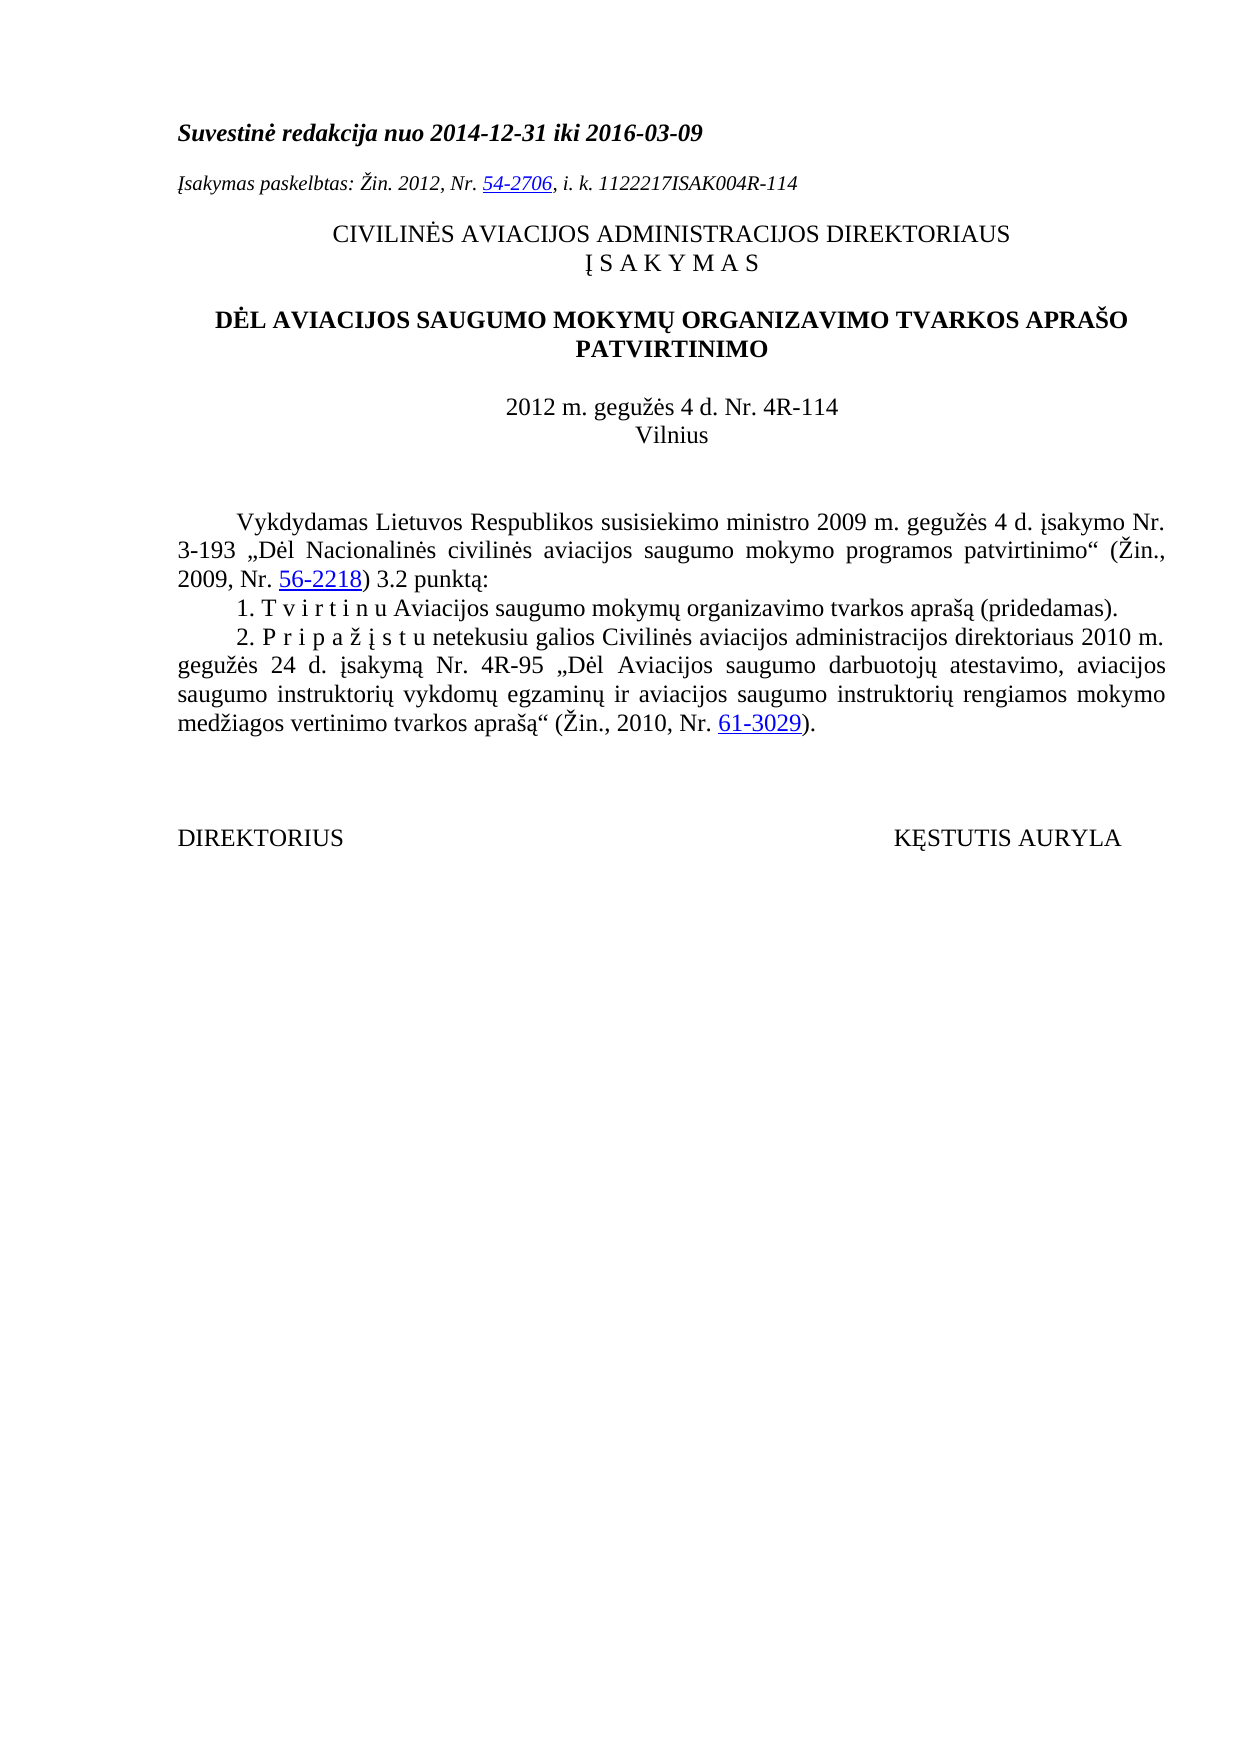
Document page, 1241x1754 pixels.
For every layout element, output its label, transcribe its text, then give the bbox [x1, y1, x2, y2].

text DĖL aVIACIJOS SAUGUMO MOKYMŲ ORGANIZAVIMO TVARKOS APRAŠO PATVIRTINIMO [177, 305, 1166, 363]
text 1. T v i r t i n u Aviacijos saugumo mokymų organizavimo tvarkos aprašą (pridedamas). [177, 593, 1166, 622]
text 2. P r i p a ž į s t u netekusiu galios Civilinės aviacijos administracijos direktoriaus 2010 m. gegužės 24 d. įsakymą Nr. 4R-95 „Dėl aviacijos saugumo darbuotojų atestavimo, aviacijos saugumo instruktorių vykdomų egzaminų ir aviacijos saugumo instruktorių rengiamos mokymo medžiagos vertinimo tvarkos aprašą“ (Žin., 2010, Nr. 61-3029). [177, 622, 1166, 737]
text Vykdydamas Lietuvos Respublikos susisiekimo ministro 2009 m. gegužės 4 d. įsakymo Nr. 3-193 „dėl Nacionalinės civilinės aviacijos saugumo mokymo programos patvirtinimo“ (Žin., 2009, Nr. 56-2218) 3.2 punktą: [177, 507, 1166, 593]
text Vilnius [177, 420, 1166, 449]
text Įsakymas paskelbtas: Žin. 2012, Nr. 54-2706, i. k. 1122217ISAK004R-114 [177, 171, 1166, 195]
text 2012 m. gegužės 4 d. Nr. 4R-114 [177, 392, 1166, 420]
text Į S A K Y M A S [177, 248, 1166, 277]
text Direktorius Kęstutis Auryla [177, 823, 1166, 852]
text Suvestinė redakcija nuo 2014-12-31 iki 2016-03-09 [177, 118, 1166, 147]
text Civilinės aviacijos administracijos direktoriaus [177, 219, 1166, 248]
